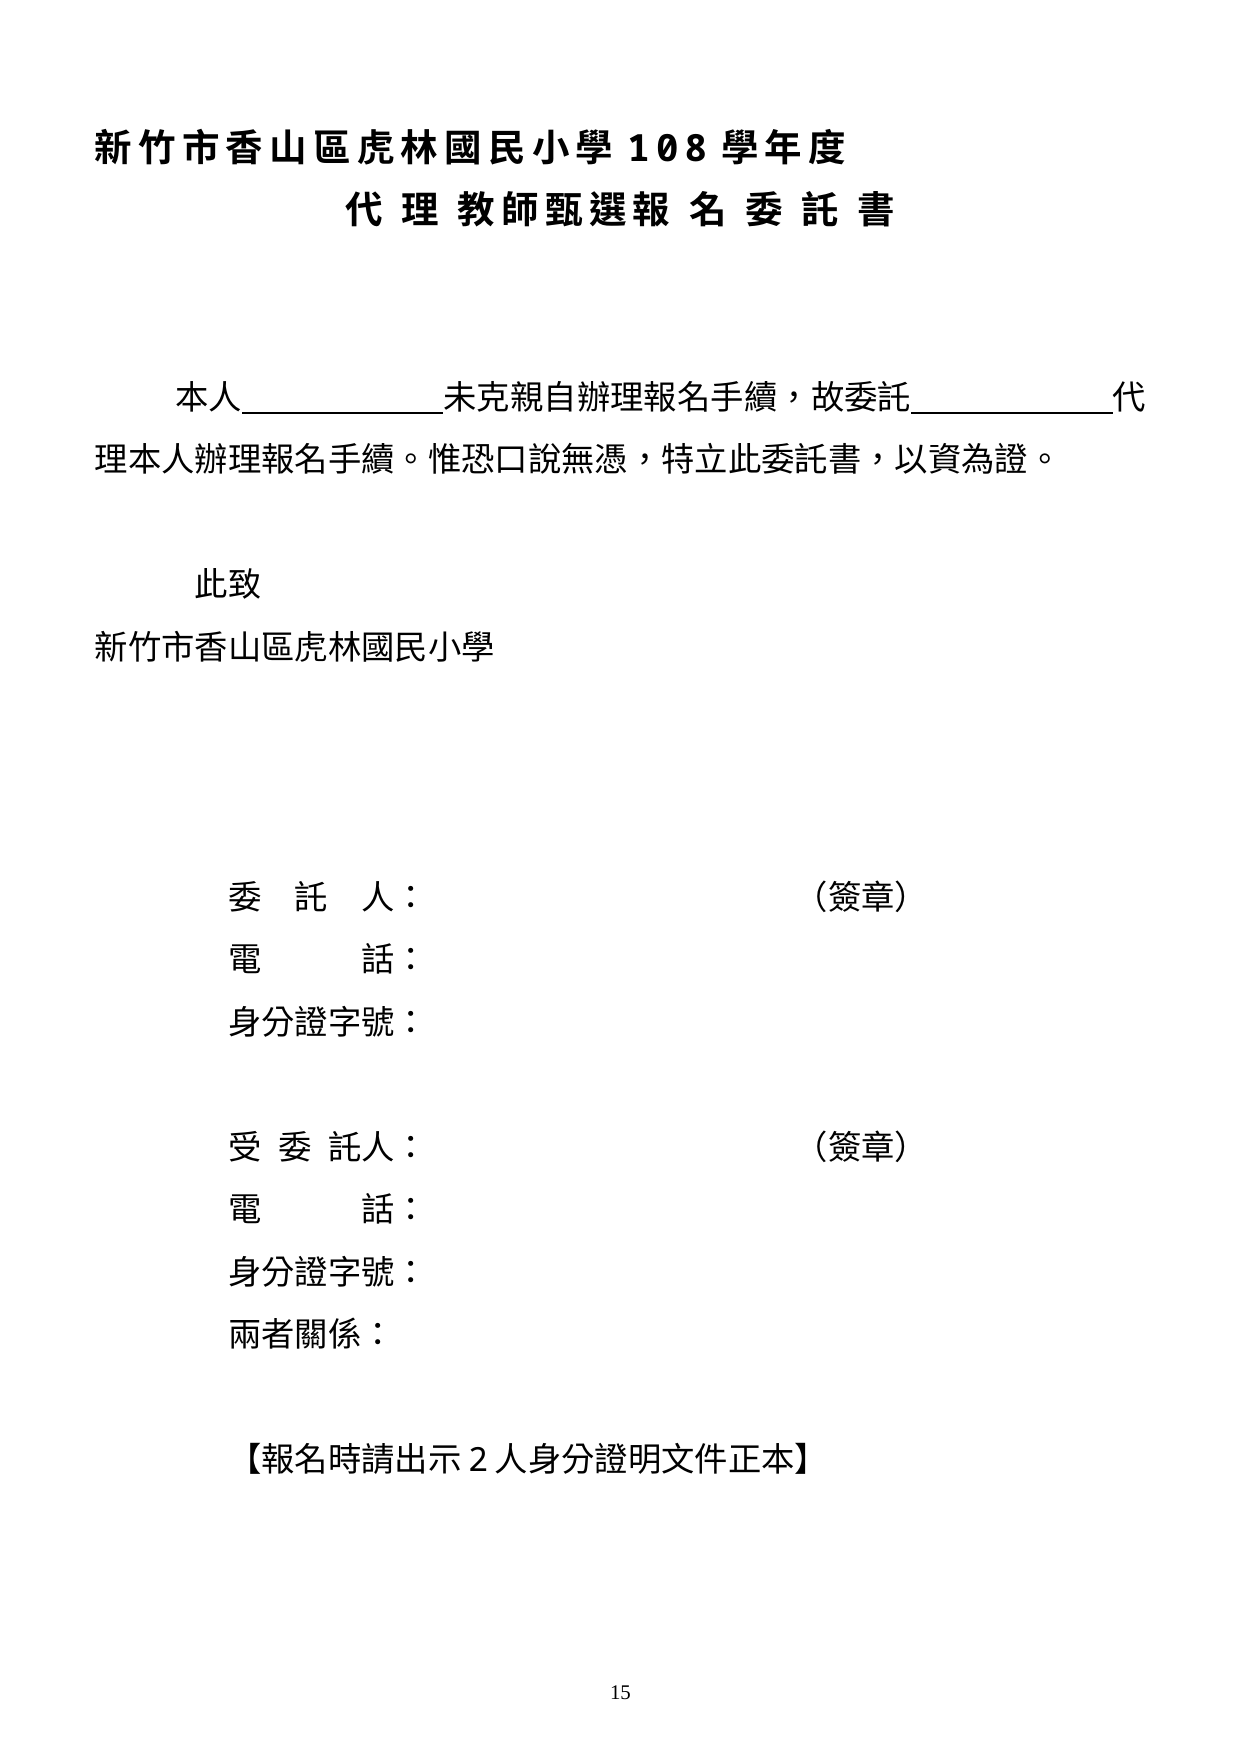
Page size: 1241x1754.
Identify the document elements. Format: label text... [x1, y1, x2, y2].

text 身分證字號： [94, 978, 1146, 1041]
text 受 委 託人： （簽章） [94, 1103, 1146, 1166]
text 代 理 教師甄選報 名 委 託 書 [94, 166, 1146, 228]
text 【報名時請出示2人身分證明文件正本】 [94, 1416, 1146, 1478]
text 新竹市香山區虎林國民小學 [94, 603, 1146, 666]
text 新竹市香山區虎林國民小學108學年度 [94, 103, 1146, 166]
text 本人 未克親自辦理報名手續，故委託 代理本人辦理報名手續。惟恐口說無憑，特立此委託書，以資為證。 [94, 353, 1146, 478]
text 委 託 人： （簽章） [94, 853, 1146, 916]
text 電 話： [94, 1166, 1146, 1228]
text 身分證字號： [94, 1228, 1146, 1291]
text 電 話： [94, 916, 1146, 978]
text 兩者關係： [94, 1291, 1146, 1353]
text 此致 [94, 541, 1146, 603]
